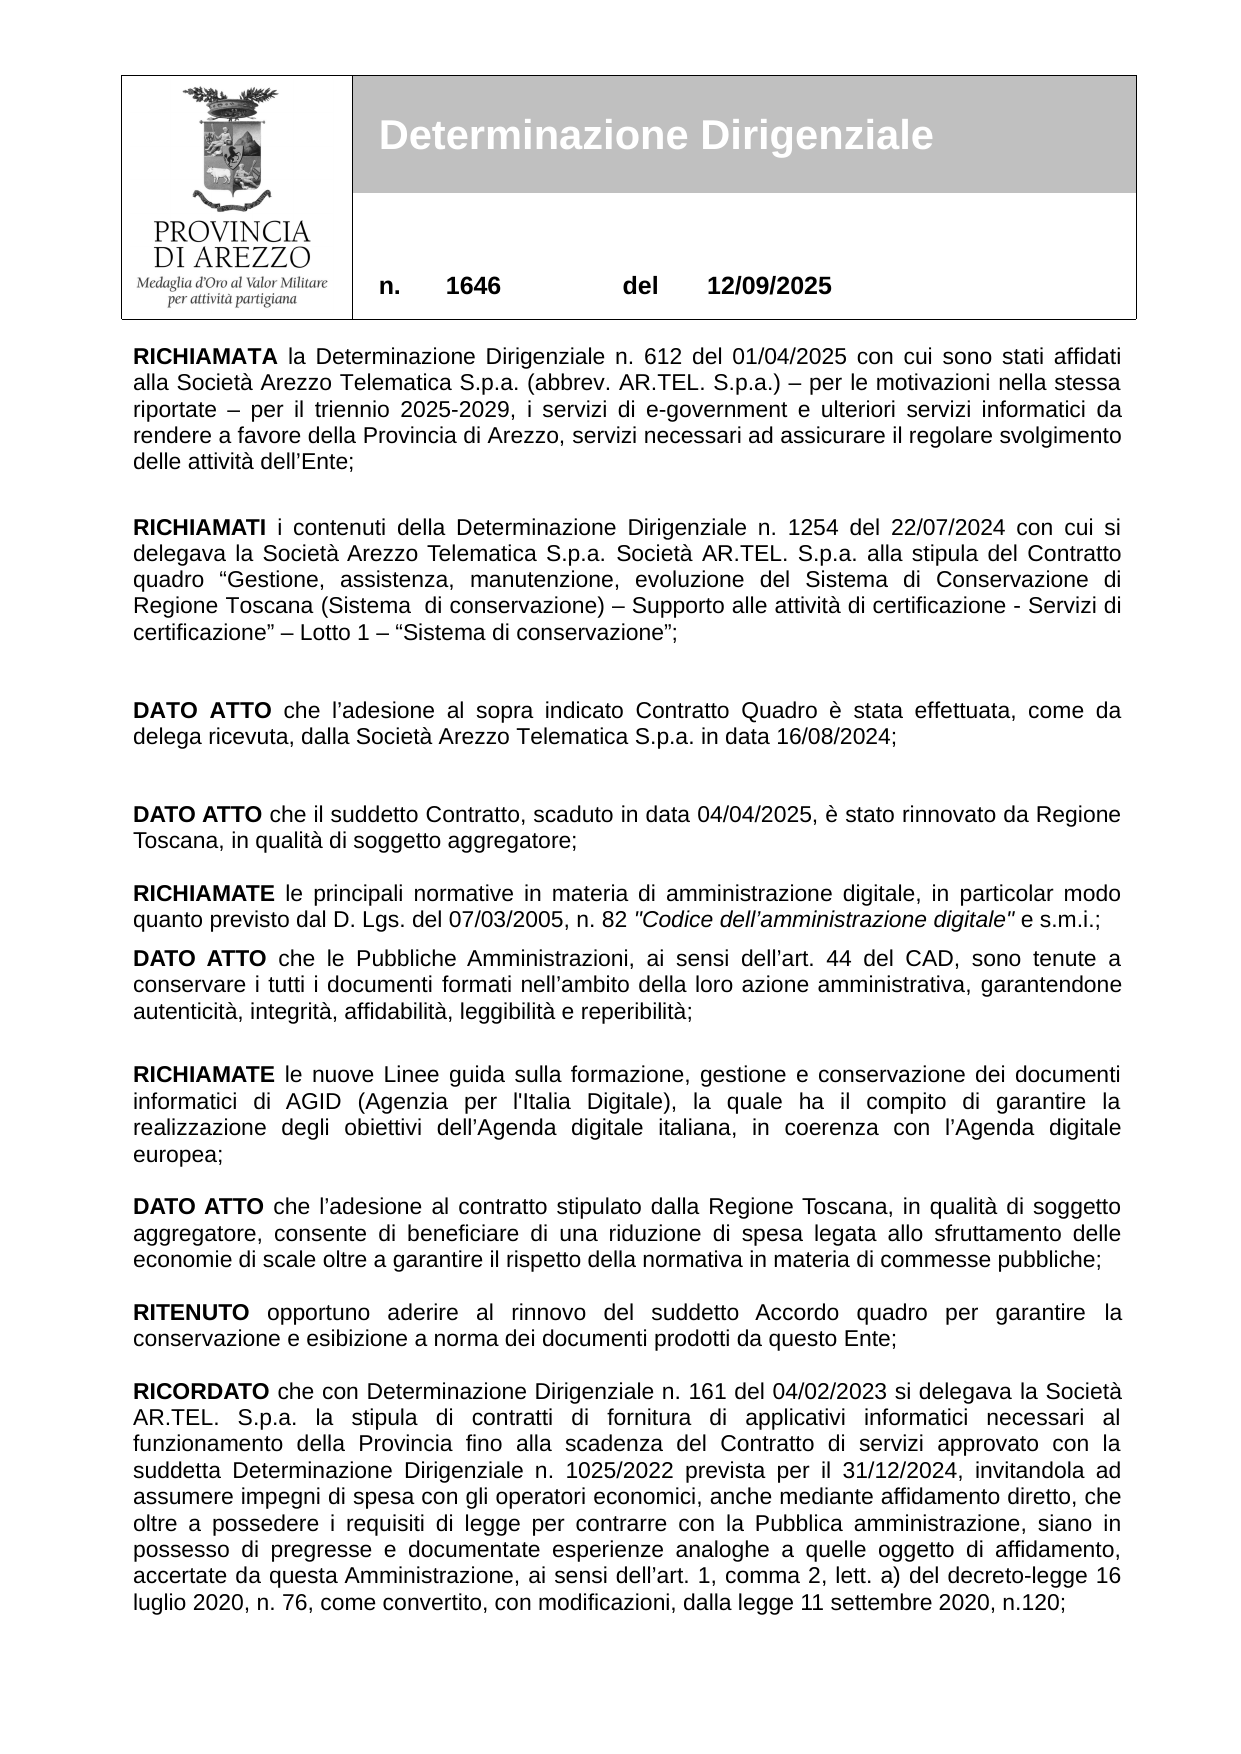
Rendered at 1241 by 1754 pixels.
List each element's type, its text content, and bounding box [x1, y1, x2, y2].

text DATO ATTO che l’adesione al contratto stipulato dalla Regione Toscana, in qualità di soggetto aggregatore, consente di beneficiare di una riduzione di spesa legata allo sfruttamento delle economie di scale oltre a garantire il rispetto della normativa in materia di commesse pubbliche; [133, 1193, 1122, 1272]
text RICHIAMATA la Determinazione Dirigenziale n. 612 del 01/04/2025 con cui sono stati affidati alla Società Arezzo Telematica S.p.a. (abbrev. AR.TEL. S.p.a.) – per le motivazioni nella stessa riportate – per il triennio 2025-2029, i servizi di e-government e ulteriori servizi informatici da rendere a favore della Provincia di Arezzo, servizi necessari ad assicurare il regolare svolgimento delle attività dell’Ente; [133, 343, 1122, 474]
text DATO ATTO che il suddetto Contratto, scaduto in data 04/04/2025, è stato rinnovato da Regione Toscana, in qualità di soggetto aggregatore; [133, 801, 1122, 853]
text DATO ATTO che l’adesione al sopra indicato Contratto Quadro è stata effettuata, come da delega ricevuta, dalla Società Arezzo Telematica S.p.a. in data 16/08/2024; [133, 697, 1122, 749]
text DATO ATTO che le Pubbliche Amministrazioni, ai sensi dell’art. 44 del CAD, sono tenute a conservare i tutti i documenti formati nell’ambito della loro azione amministrativa, garantendone autenticità, integrità, affidabilità, leggibilità e reperibilità; [133, 945, 1122, 1024]
text RITENUTO opportuno aderire al rinnovo del suddetto Accordo quadro per garantire la conservazione e esibizione a norma dei documenti prodotti da questo Ente; [133, 1299, 1122, 1351]
text RICHIAMATI i contenuti della Determinazione Dirigenziale n. 1254 del 22/07/2024 con cui si delegava la Società Arezzo Telematica S.p.a. Società AR.TEL. S.p.a. alla stipula del Contratto quadro “Gestione, assistenza, manutenzione, evoluzione del Sistema di Conservazione di Regione Toscana (Sistema di conservazione) – Supporto alle attività di certificazione - Servizi di certificazione” – Lotto 1 – “Sistema di conservazione”; [133, 513, 1122, 645]
picture [130, 79, 334, 314]
text RICHIAMATE le principali normative in materia di amministrazione digitale, in particolar modo quanto previsto dal D. Lgs. del 07/03/2005, n. 82 "Codice dell’amministrazione digitale" e s.m.i.; [133, 880, 1122, 932]
text RICORDATO che con Determinazione Dirigenziale n. 161 del 04/02/2023 si delegava la Società AR.TEL. S.p.a. la stipula di contratti di fornitura di applicativi informatici necessari al funzionamento della Provincia fino alla scadenza del Contratto di servizi approvato con la suddetta Determinazione Dirigenziale n. 1025/2022 prevista per il 31/12/2024, invitandola ad assumere impegni di spesa con gli operatori economici, anche mediante affidamento diretto, che oltre a possedere i requisiti di legge per contrarre con la Pubblica amministrazione, siano in possesso di pregresse e documentate esperienze analoghe a quelle oggetto di affidamento, accertate da questa Amministrazione, ai sensi dell’art. 1, comma 2, lett. a) del decreto-legge 16 luglio 2020, n. 76, come convertito, con modificazioni, dalla legge 11 settembre 2020, n.120; [133, 1378, 1122, 1615]
text RICHIAMATE le nuove Linee guida sulla formazione, gestione e conservazione dei documenti informatici di AGID (Agenzia per l'Italia Digitale), la quale ha il compito di garantire la realizzazione degli obiettivi dell’Agenda digitale italiana, in coerenza con l’Agenda digitale europea; [133, 1061, 1122, 1167]
